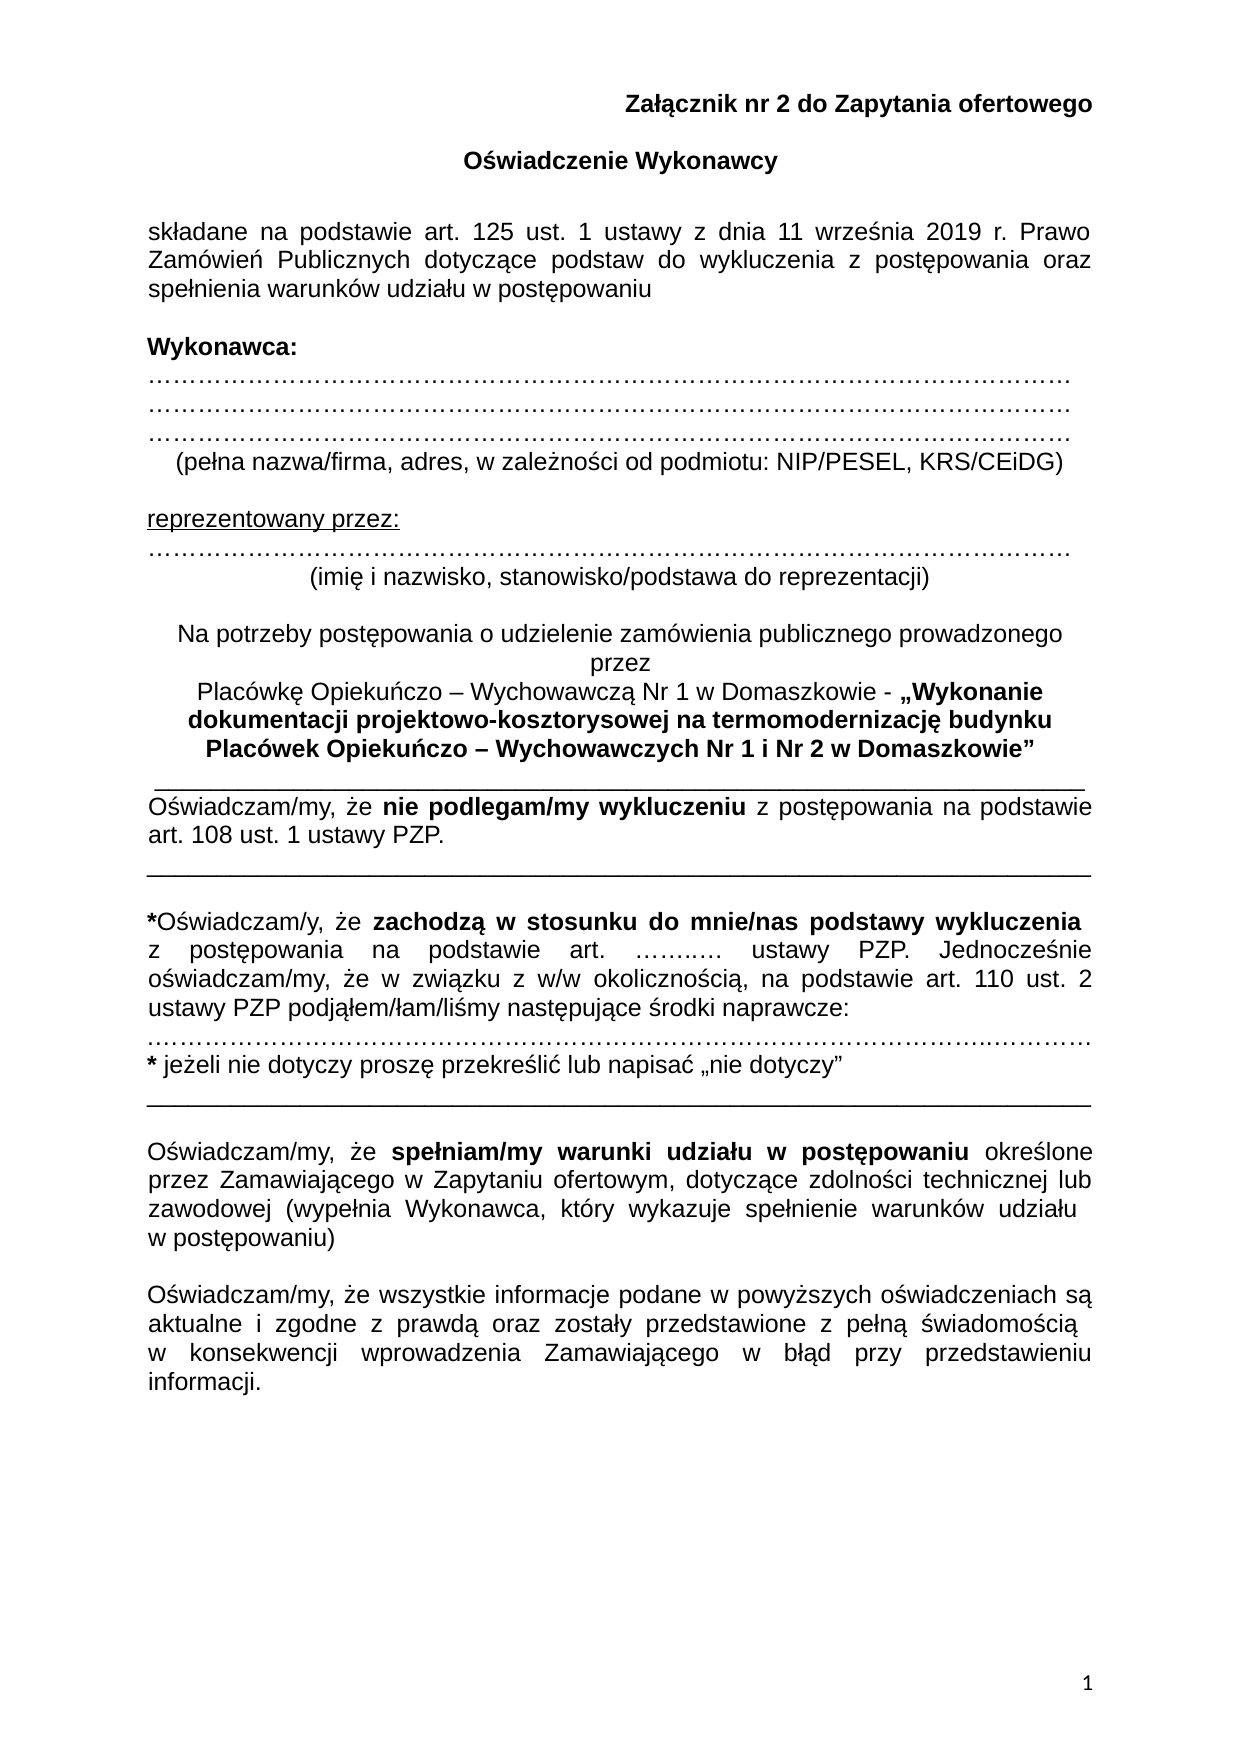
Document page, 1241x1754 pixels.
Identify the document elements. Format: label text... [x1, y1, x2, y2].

text *Oświadczam/y, że zachodzą w stosunku do mnie/nas podstawy wykluczenia z postępowania na podstawie art. ……..… ustawy PZP. Jednocześnie oświadczam/my, że w związku z w/w okolicznością, na podstawie art. 110 ust. 2 ustawy PZP podjąłem/łam/liśmy następujące środki naprawcze: [147, 906, 1093, 1021]
text ____________________________________________________________________ [147, 1079, 1093, 1108]
text .………………………………………………………………………………………..………… [147, 1021, 1093, 1050]
text reprezentowany przez: [147, 504, 1093, 533]
text Na potrzeby postępowania o udzielenie zamówienia publicznego prowadzonego przez [148, 619, 1093, 676]
text Oświadczam/my, że nie podlegam/my wykluczeniu z postępowania na podstawie art. 108 ust. 1 ustawy PZP. [148, 791, 1093, 849]
text (pełna nazwa/firma, adres, w zależności od podmiotu: NIP/PESEL, KRS/CEiDG) [147, 446, 1093, 475]
text * jeżeli nie dotyczy proszę przekreślić lub napisać „nie dotyczy” [147, 1050, 1093, 1079]
text Oświadczam/my, że spełniam/my warunki udziału w postępowaniu określone przez Zamawiającego w Zapytaniu ofertowym, dotyczące zdolności technicznej lub zawodowej (wypełnia Wykonawca, który wykazuje spełnienie warunków udziału w postępowaniu) [147, 1136, 1093, 1251]
text ………………………………………………………………………………………………… [147, 389, 1093, 418]
text składane na podstawie art. 125 ust. 1 ustawy z dnia 11 września 2019 r. Prawo Zamówień Publicznych dotyczące podstaw do wykluczenia z postępowania oraz spełnienia warunków udziału w postępowaniu [148, 216, 1093, 303]
text Oświadczam/my, że wszystkie informacje podane w powyższych oświadczeniach są aktualne i zgodne z prawdą oraz zostały przedstawione z pełną świadomością w konsekwencji wprowadzenia Zamawiającego w błąd przy przedstawieniu informacji. [147, 1280, 1093, 1395]
text Wykonawca: [147, 331, 1093, 360]
text ………………………………………………………………………………………………… [147, 360, 1093, 389]
text Placówkę Opiekuńczo – Wychowawczą Nr 1 w Domaszkowie - „Wykonanie dokumentacji projektowo-kosztorysowej na termomodernizację budynku Placówek Opiekuńczo – Wychowawczych Nr 1 i Nr 2 w Domaszkowie” ___________________________________________________________________ [147, 676, 1093, 791]
text ………………………………………………………………………………………………… [147, 418, 1093, 446]
text Załącznik nr 2 do Zapytania ofertowego [147, 89, 1093, 117]
text ____________________________________________________________________ [147, 849, 1093, 878]
subtitle Oświadczenie Wykonawcy [148, 146, 1093, 175]
text ………………………………………………………………………………………………… [147, 533, 1093, 561]
text (imię i nazwisko, stanowisko/podstawa do reprezentacji) [147, 561, 1093, 590]
